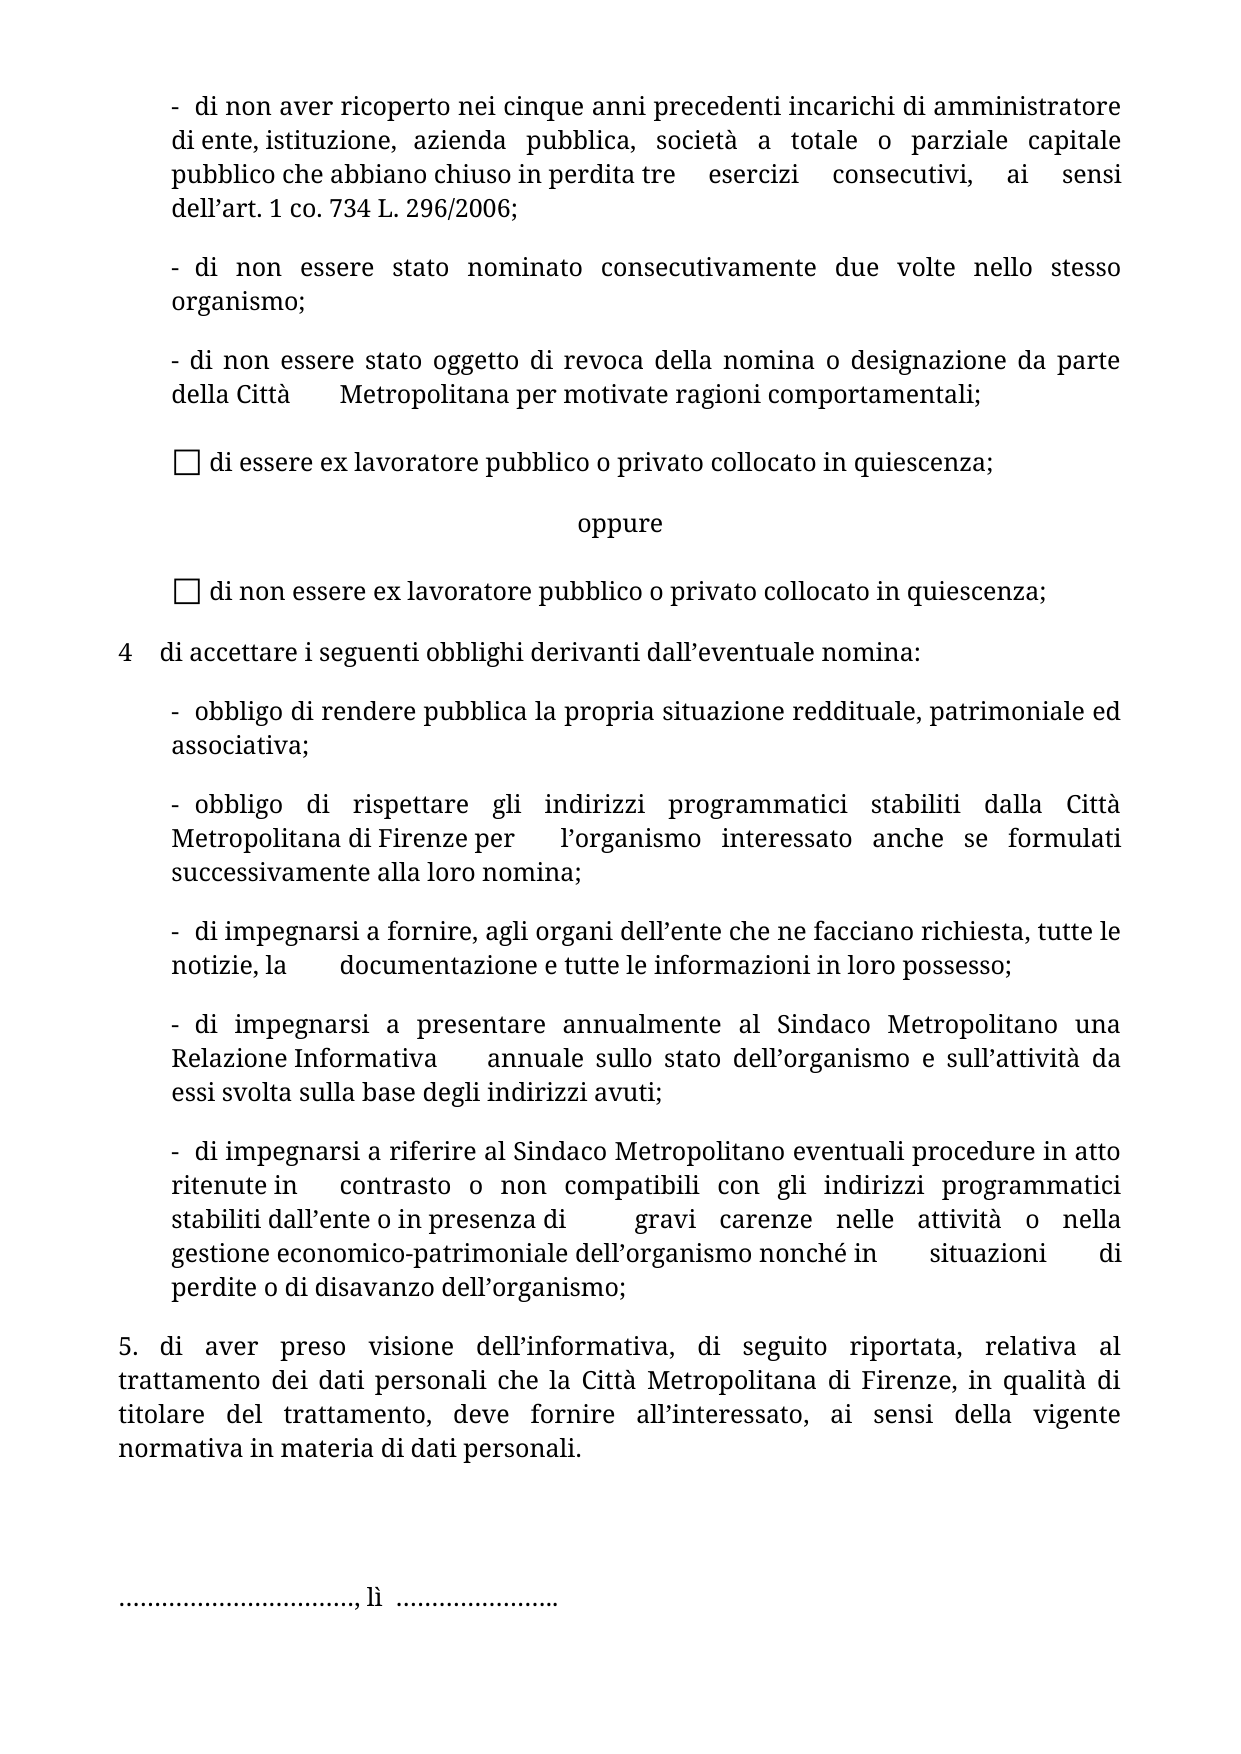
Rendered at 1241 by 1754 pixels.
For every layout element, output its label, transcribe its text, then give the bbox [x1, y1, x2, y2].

text - obbligo di rispettare gli indirizzi programmatici stabiliti dalla Città Metropolitana di Firenze per l’organismo interessato anche se formulati successivamente alla loro nomina; [171, 787, 1122, 889]
text □ di non essere ex lavoratore pubblico o privato collocato in quiescenza; [171, 564, 1122, 610]
text ……………………………, lì ………………….. [118, 1579, 1122, 1613]
text - di impegnarsi a riferire al Sindaco Metropolitano eventuali procedure in atto ritenute in contrasto o non compatibili con gli indirizzi programmatici stabiliti dall’ente o in presenza di gravi carenze nelle attività o nella gestione economico-patrimoniale dell’organismo nonché in situazioni di perdite o di disavanzo dell’organismo; [171, 1133, 1122, 1304]
text - di impegnarsi a presentare annualmente al Sindaco Metropolitano una Relazione Informativa annuale sullo stato dell’organismo e sull’attività da essi svolta sulla base degli indirizzi avuti; [171, 1006, 1122, 1109]
text - di non essere stato nominato consecutivamente due volte nello stesso organismo; [171, 250, 1122, 318]
text - obbligo di rendere pubblica la propria situazione reddituale, patrimoniale ed associativa; [171, 694, 1122, 762]
text oppure [118, 506, 1122, 540]
list di aver preso visione dell’informativa, di seguito riportata, relativa al trattamento dei dati personali che la Città Metropolitana di Firenze, in qualità di titolare del trattamento, deve fornire all’interessato, ai sensi della vigente normativa in materia di dati personali. [118, 1328, 1122, 1465]
list di accettare i seguenti obblighi derivanti dall’eventuale nomina: [118, 635, 1122, 669]
text □ di essere ex lavoratore pubblico o privato collocato in quiescenza; [171, 436, 1122, 481]
text - di impegnarsi a fornire, agli organi dell’ente che ne facciano richiesta, tutte le notizie, la documentazione e tutte le informazioni in loro possesso; [171, 913, 1122, 982]
text - di non aver ricoperto nei cinque anni precedenti incarichi di amministratore di ente, istituzione, azienda pubblica, società a totale o parziale capitale pubblico che abbiano chiuso in perdita tre esercizi consecutivi, ai sensi dell’art. 1 co. 734 L. 296/2006; [171, 89, 1122, 225]
text - di non essere stato oggetto di revoca della nomina o designazione da parte della Città Metropolitana per motivate ragioni comportamentali; [171, 343, 1122, 411]
